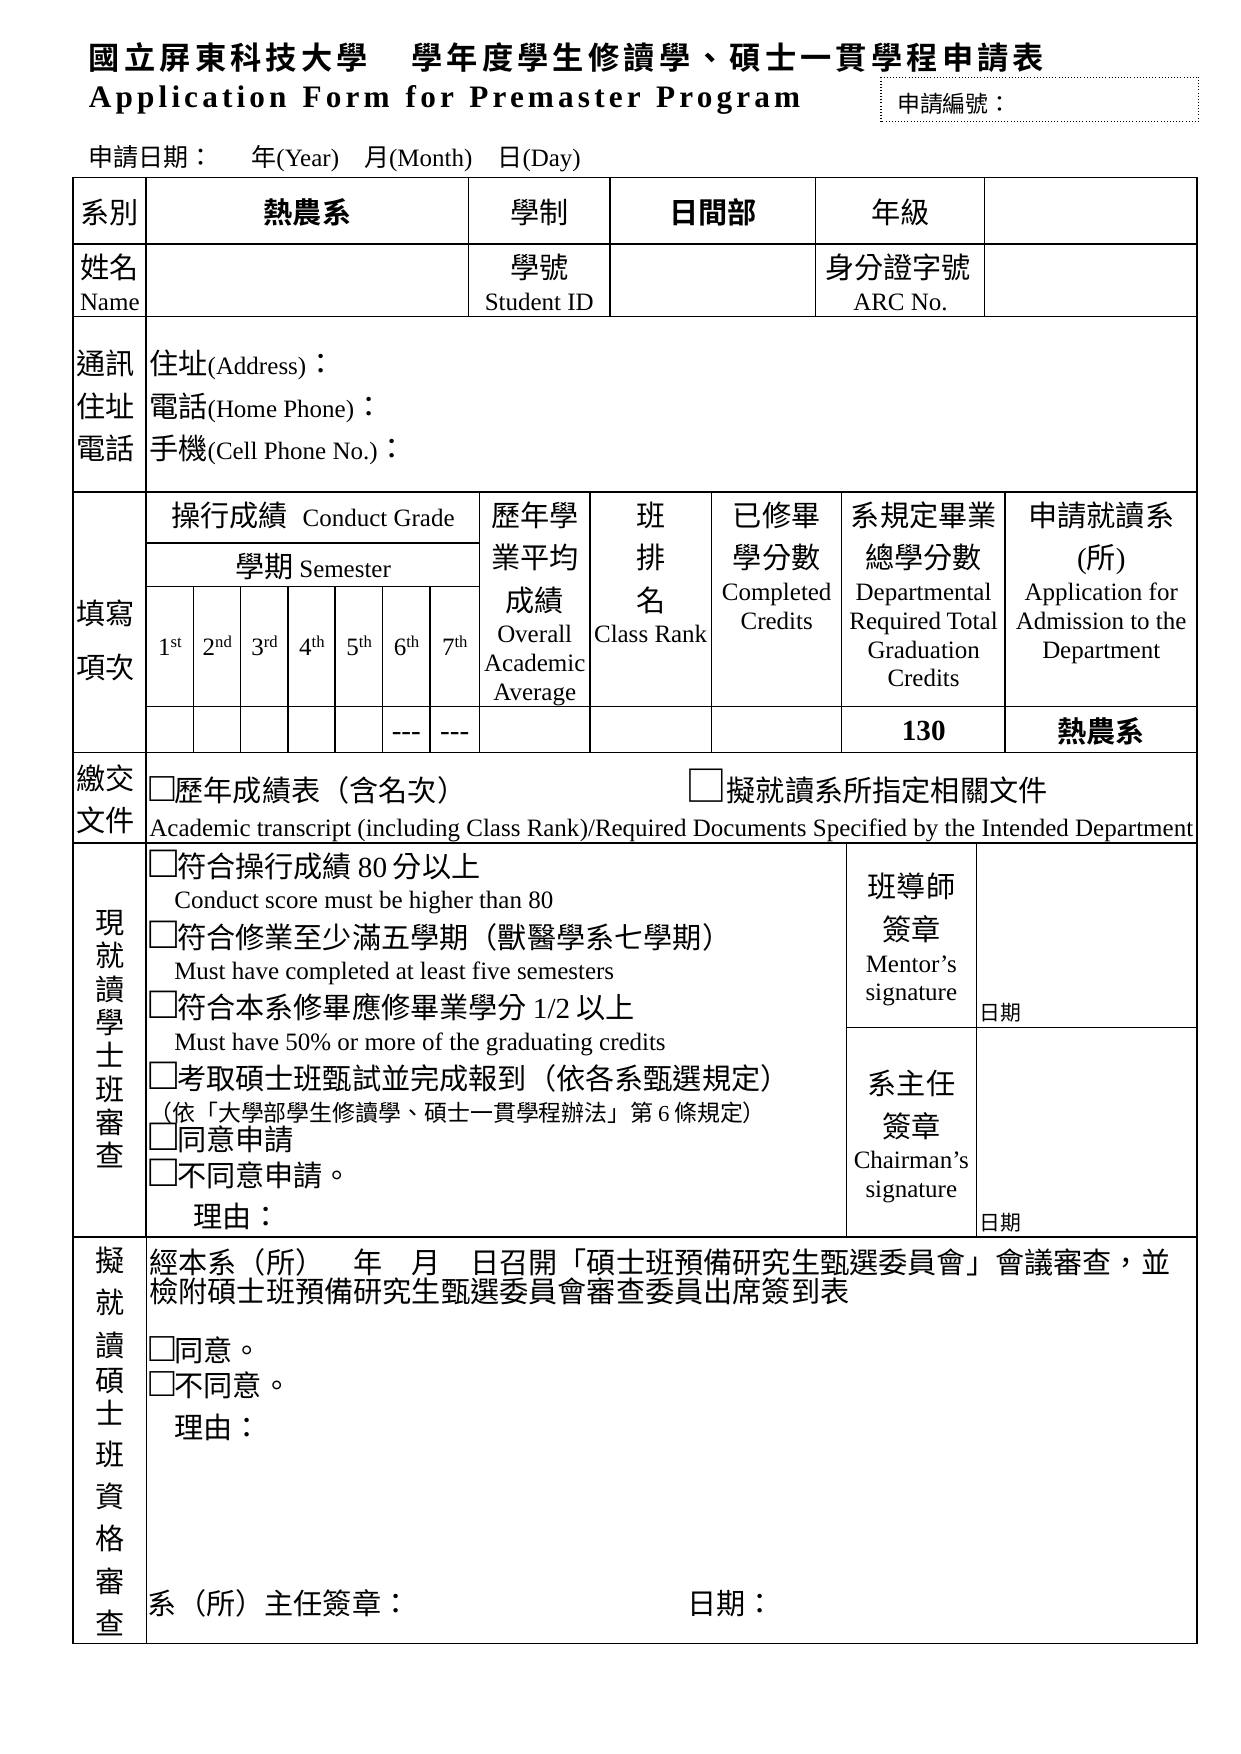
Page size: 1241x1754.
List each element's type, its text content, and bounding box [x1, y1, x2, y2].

table_cell 3rd [241, 587, 287, 706]
table_cell 學號 Student ID [469, 245, 609, 316]
text 申請日期： 年(Year) 月(Month) 日(Day) [89, 114, 1181, 177]
table_header 系別 [74, 178, 145, 243]
table_header 熱農系 [147, 178, 468, 243]
table_cell □符合操行成績80分以上 Conduct score must be higher than 80 □符合修業至少滿五學期（獸醫學系七學期） Must have completed at least five semesters □符合本系修畢應修畢業學分1/2以上 Must have 50% or more of the graduating credits □考取碩士班甄試並完成報到（依各系甄選規定） （依「大學部學生修讀學、碩士一貫學程辦法」第6條規定） □同意申請 □不同意申請。 理由： [147, 844, 846, 1236]
table_cell 現 就 讀 學 士 班 審 查 [74, 844, 145, 1236]
table_cell 身分證字號 ARC No. [816, 245, 984, 316]
table_cell 姓名 Name [74, 245, 145, 316]
table_cell 繳交 文件 [74, 753, 145, 842]
table_cell [985, 245, 1196, 316]
table_cell [289, 707, 334, 752]
table_header 年級 [816, 178, 984, 243]
table_cell [194, 707, 240, 752]
table_cell [241, 707, 287, 752]
table_cell □歷年成績表（含名次） □擬就讀系所指定相關文件 Academic transcript (including Class Rank)/Required Documents Specified by the Intended Department [147, 753, 1196, 842]
table_cell [480, 707, 589, 752]
table_cell 4th [289, 587, 334, 706]
table_cell [591, 707, 711, 752]
table_cell 系規定畢業總學分數 Departmental Required Total Graduation Credits [842, 493, 1004, 706]
table_cell 申請就讀系(所) Application for Admission to the Department [1006, 493, 1196, 706]
table_cell 通訊住址電話 [74, 317, 145, 491]
table_cell --- [431, 707, 479, 752]
table_cell 歷年學業平均成績 Overall Academic Average [480, 493, 589, 706]
table_cell [147, 707, 193, 752]
table_cell 日期 [977, 1028, 1196, 1236]
table_cell 已修畢 學分數 Completed Credits [712, 493, 841, 706]
table_cell 填寫 項次 [74, 493, 145, 752]
table_header 日間部 [611, 178, 815, 243]
table_cell 擬 就 讀 碩 士 班 資 格 審 查 [74, 1238, 146, 1643]
table_cell [147, 245, 468, 316]
table_cell 操行成績 Conduct Grade [147, 493, 479, 542]
table_cell 經本系（所） 年 月 日召開「碩士班預備研究生甄選委員會」會議審查，並檢附碩士班預備研究生甄選委員會審查委員出席簽到表 □同意。 □不同意。 理由： 系（所）主任簽章： 日期： [147, 1238, 1196, 1643]
table_cell [611, 245, 815, 316]
table_cell 130 [842, 707, 1004, 752]
table_cell 5th [336, 587, 382, 706]
table_cell 7th [431, 587, 479, 706]
text 申請編號： [897, 86, 1182, 113]
table_cell 班導師 簽章 Mentor’s signature [847, 844, 976, 1026]
table_cell 2nd [194, 587, 240, 706]
table_cell 6th [383, 587, 429, 706]
table_header [985, 178, 1196, 243]
table_cell 班 排 名 Class Rank [591, 493, 711, 706]
table_cell 日期 [977, 844, 1196, 1026]
table_cell [336, 707, 382, 752]
table_cell 學期Semester [147, 544, 479, 586]
table_cell [712, 707, 841, 752]
table_cell --- [383, 707, 429, 752]
table_header 學制 [469, 178, 609, 243]
table_cell 系主任 簽章Chairman’s signature [847, 1028, 976, 1236]
table_cell 熱農系 [1006, 707, 1196, 752]
text 國立屏東科技大學 學年度學生修讀學、碩士一貫學程申請表Application Form for Premaster Program [89, 33, 1199, 122]
table_cell 1st [147, 587, 193, 706]
table_cell 住址(Address)： 電話(Home Phone)： 手機(Cell Phone No.)： [147, 317, 1196, 491]
